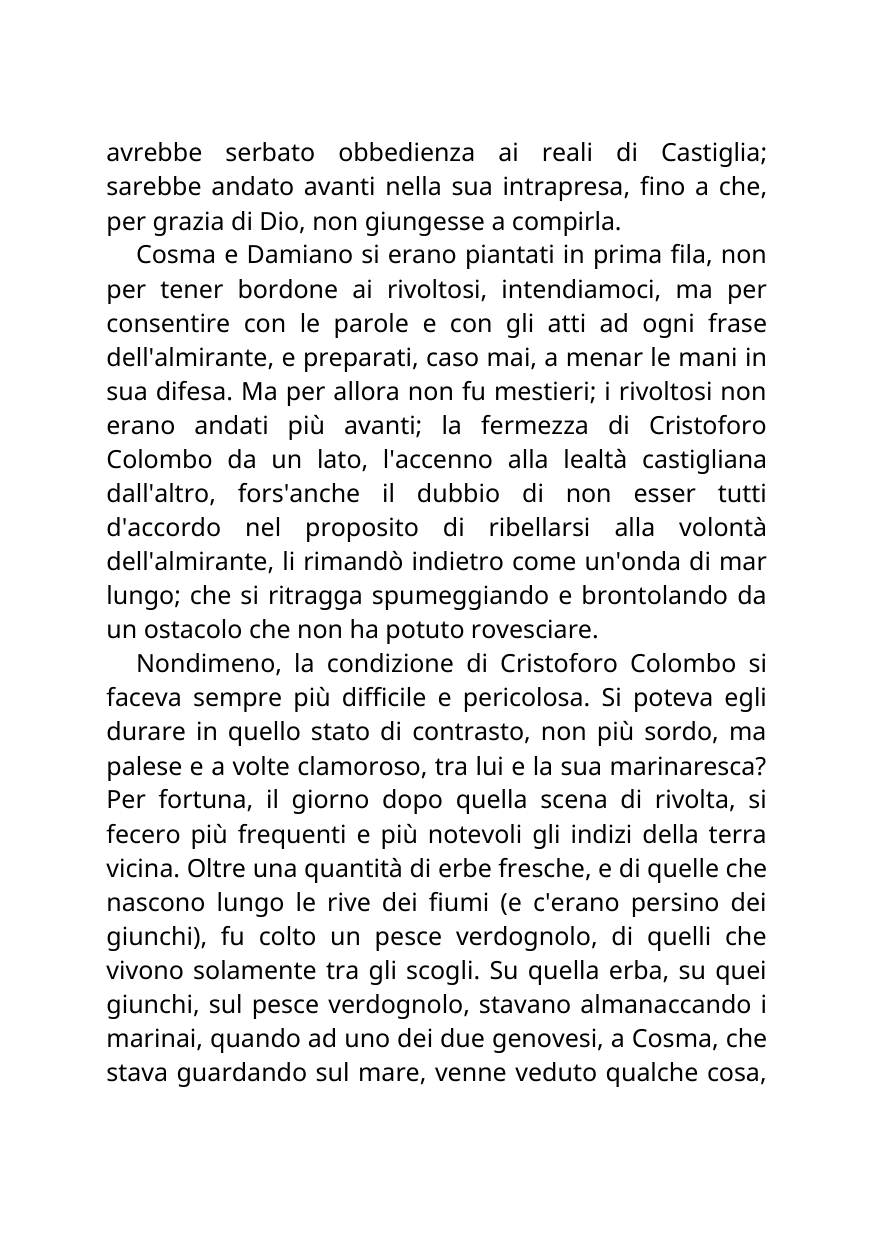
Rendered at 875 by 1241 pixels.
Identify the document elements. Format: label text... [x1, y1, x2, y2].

text Nondimeno, la condizione di Cristoforo Colombo si faceva sempre più difficile e pericolosa. Si poteva egli durare in quello stato di contrasto, non più sordo, ma palese e a volte clamoroso, tra lui e la sua marinaresca? Per fortuna, il giorno dopo quella scena di rivolta, si fecero più frequenti e più notevoli gli indizi della terra vicina. Oltre una quantità di erbe fresche, e di quelle che nascono lungo le rive dei fiumi (e c'erano persino dei giunchi), fu colto un pesce verdognolo, di quelli che vivono solamente tra gli scogli. Su quella erba, su quei giunchi, sul pesce verdognolo, stavano almanaccando i marinai, quando ad uno dei due genovesi, a Cosma, che stava guardando sul mare, venne veduto qualche cosa, [106, 646, 768, 1089]
text avrebbe serbato obbedienza ai reali di Castiglia; sarebbe andato avanti nella sua intrapresa, fino a che, per grazia di Dio, non giungesse a compirla. [106, 135, 768, 237]
text Cosma e Damiano si erano piantati in prima fila, non per tener bordone ai rivoltosi, intendiamoci, ma per consentire con le parole e con gli atti ad ogni frase dell'almirante, e preparati, caso mai, a menar le mani in sua difesa. Ma per allora non fu mestieri; i rivoltosi non erano andati più avanti; la fermezza di Cristoforo Colombo da un lato, l'accenno alla lealtà castigliana dall'altro, fors'anche il dubbio di non esser tutti d'accordo nel proposito di ribellarsi alla volontà dell'almirante, li rimandò indietro come un'onda di mar lungo; che si ritragga spumeggiando e brontolando da un ostacolo che non ha potuto rovesciare. [106, 237, 768, 646]
